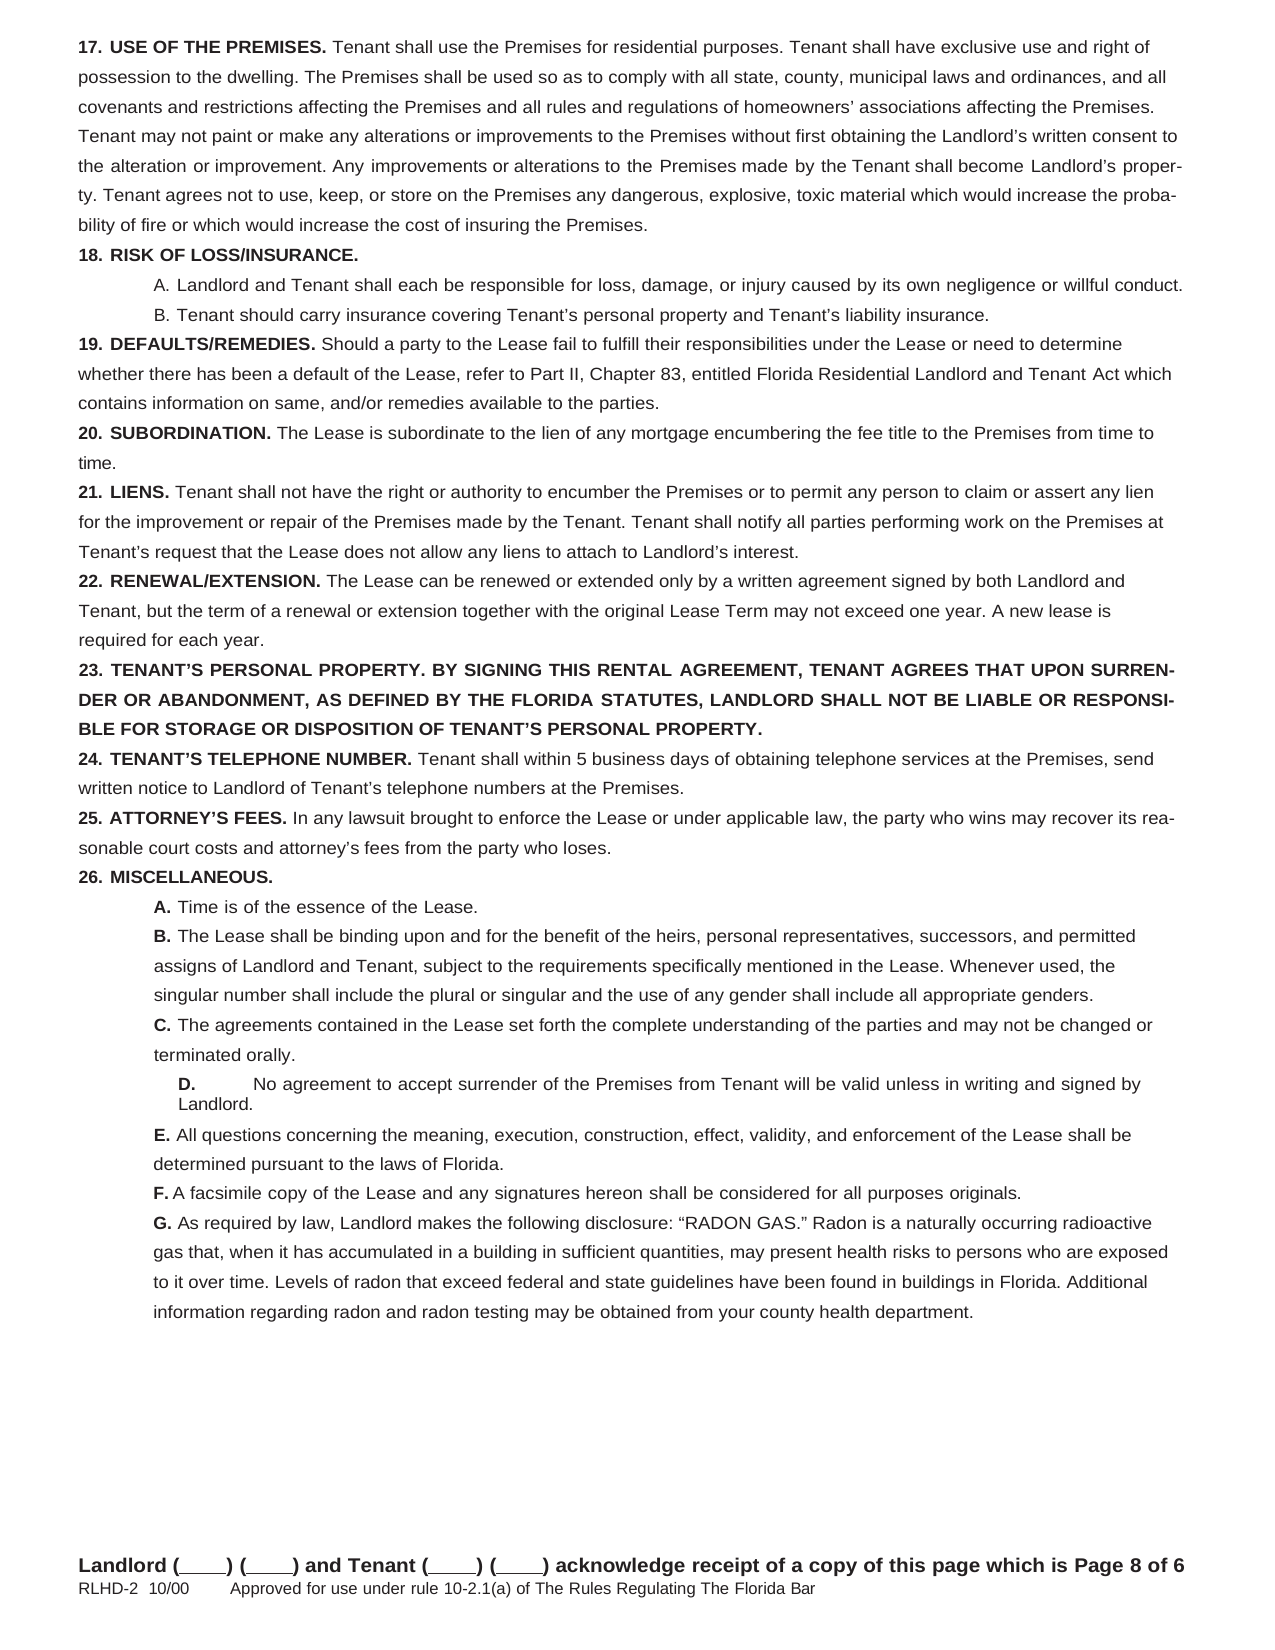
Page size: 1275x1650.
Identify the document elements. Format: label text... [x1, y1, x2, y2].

list USE OF THE PREMISES. Tenant shall use the Premises for residential purposes. Tenant shall have exclusive use and right of possession to the dwelling. The Premises shall be used so as to comply with all state, county, municipal laws and ordinances, and all covenants and restrictions affecting the Premises and all rules and regulations of homeowners’ associations affecting the Premises. Tenant may not paint or make any alterations or improvements to the Premises without first obtaining the Landlord’s written consent to the alteration or improvement. Any improvements or alterations to the Premises made by the Tenant shall become Landlord’s proper- ty. Tenant agrees not to use, keep, or store on the Premises any dangerous, explosive, toxic material which would increase the proba- bility of fire or which would increase the cost of insuring the Premises. [78, 37, 1199, 235]
subtitle RISK OF LOSS/INSURANCE. [78, 245, 1217, 265]
list No agreement to accept surrender of the Premises from Tenant will be valid unless in writing and signed by Landlord. [178, 1074, 1217, 1115]
list LIENS. Tenant shall not have the right or authority to encumber the Premises or to permit any person to claim or assert any lien for the improvement or repair of the Premises made by the Tenant. Tenant shall notify all parties performing work on the Premises at Tenant’s request that the Lease does not allow any liens to attach to Landlord’s interest. [78, 482, 1184, 562]
list DEFAULTS/REMEDIES. Should a party to the Lease fail to fulfill their responsibilities under the Lease or need to determine whether there has been a default of the Lease, refer to Part II, Chapter 83, entitled Florida Residential Landlord and Tenant Act which contains information on same, and/or remedies available to the parties. [78, 334, 1192, 413]
list All questions concerning the meaning, execution, construction, effect, validity, and enforcement of the Lease shall be determined pursuant to the laws of Florida. [153, 1124, 1149, 1174]
list SUBORDINATION. The Lease is subordinate to the lien of any mortgage encumbering the fee title to the Premises from time to time. [78, 423, 1176, 473]
list Landlord and Tenant shall each be responsible for loss, damage, or injury caused by its own negligence or willful conduct. [153, 275, 1217, 295]
subtitle TENANT’S PERSONAL PROPERTY. BY SIGNING THIS RENTAL AGREEMENT, TENANT AGREES THAT UPON SURREN- DER OR ABANDONMENT, AS DEFINED BY THE FLORIDA STATUTES, LANDLORD SHALL NOT BE LIABLE OR RESPONSI- BLE FOR STORAGE OR DISPOSITION OF TENANT’S PERSONAL PROPERTY. [78, 660, 1176, 739]
list RENEWAL/EXTENSION. The Lease can be renewed or extended only by a written agreement signed by both Landlord and Tenant, but the term of a renewal or extension together with the original Lease Term may not exceed one year. A new lease is required for each year. [78, 571, 1146, 651]
subtitle MISCELLANEOUS. [78, 867, 1217, 887]
list TENANT’S TELEPHONE NUMBER. Tenant shall within 5 business days of obtaining telephone services at the Premises, send written notice to Landlord of Tenant’s telephone numbers at the Premises. [78, 748, 1173, 798]
list A facsimile copy of the Lease and any signatures hereon shall be considered for all purposes originals. [153, 1183, 1217, 1203]
list Time is of the essence of the Lease. [153, 896, 1217, 917]
list As required by law, Landlord makes the following disclosure: “RADON GAS.” Radon is a naturally occurring radioactive gas that, when it has accumulated in a building in sufficient quantities, may present health risks to persons who are exposed to it over time. Levels of radon that exceed federal and state guidelines have been found in buildings in Florida. Additional information regarding radon and radon testing may be obtained from your county health department. [153, 1213, 1191, 1322]
list The agreements contained in the Lease set forth the complete understanding of the parties and may not be changed or terminated orally. [153, 1015, 1175, 1065]
list ATTORNEY’S FEES. In any lawsuit brought to enforce the Lease or under applicable law, the party who wins may recover its rea- sonable court costs and attorney’s fees from the party who loses. [78, 808, 1196, 858]
list Tenant should carry insurance covering Tenant’s personal property and Tenant’s liability insurance. [153, 304, 1217, 325]
list The Lease shall be binding upon and for the benefit of the heirs, personal representatives, successors, and permitted assigns of Landlord and Tenant, subject to the requirements specifically mentioned in the Lease. Whenever used, the singular number shall include the plural or singular and the use of any gender shall include all appropriate genders. [153, 926, 1157, 1006]
